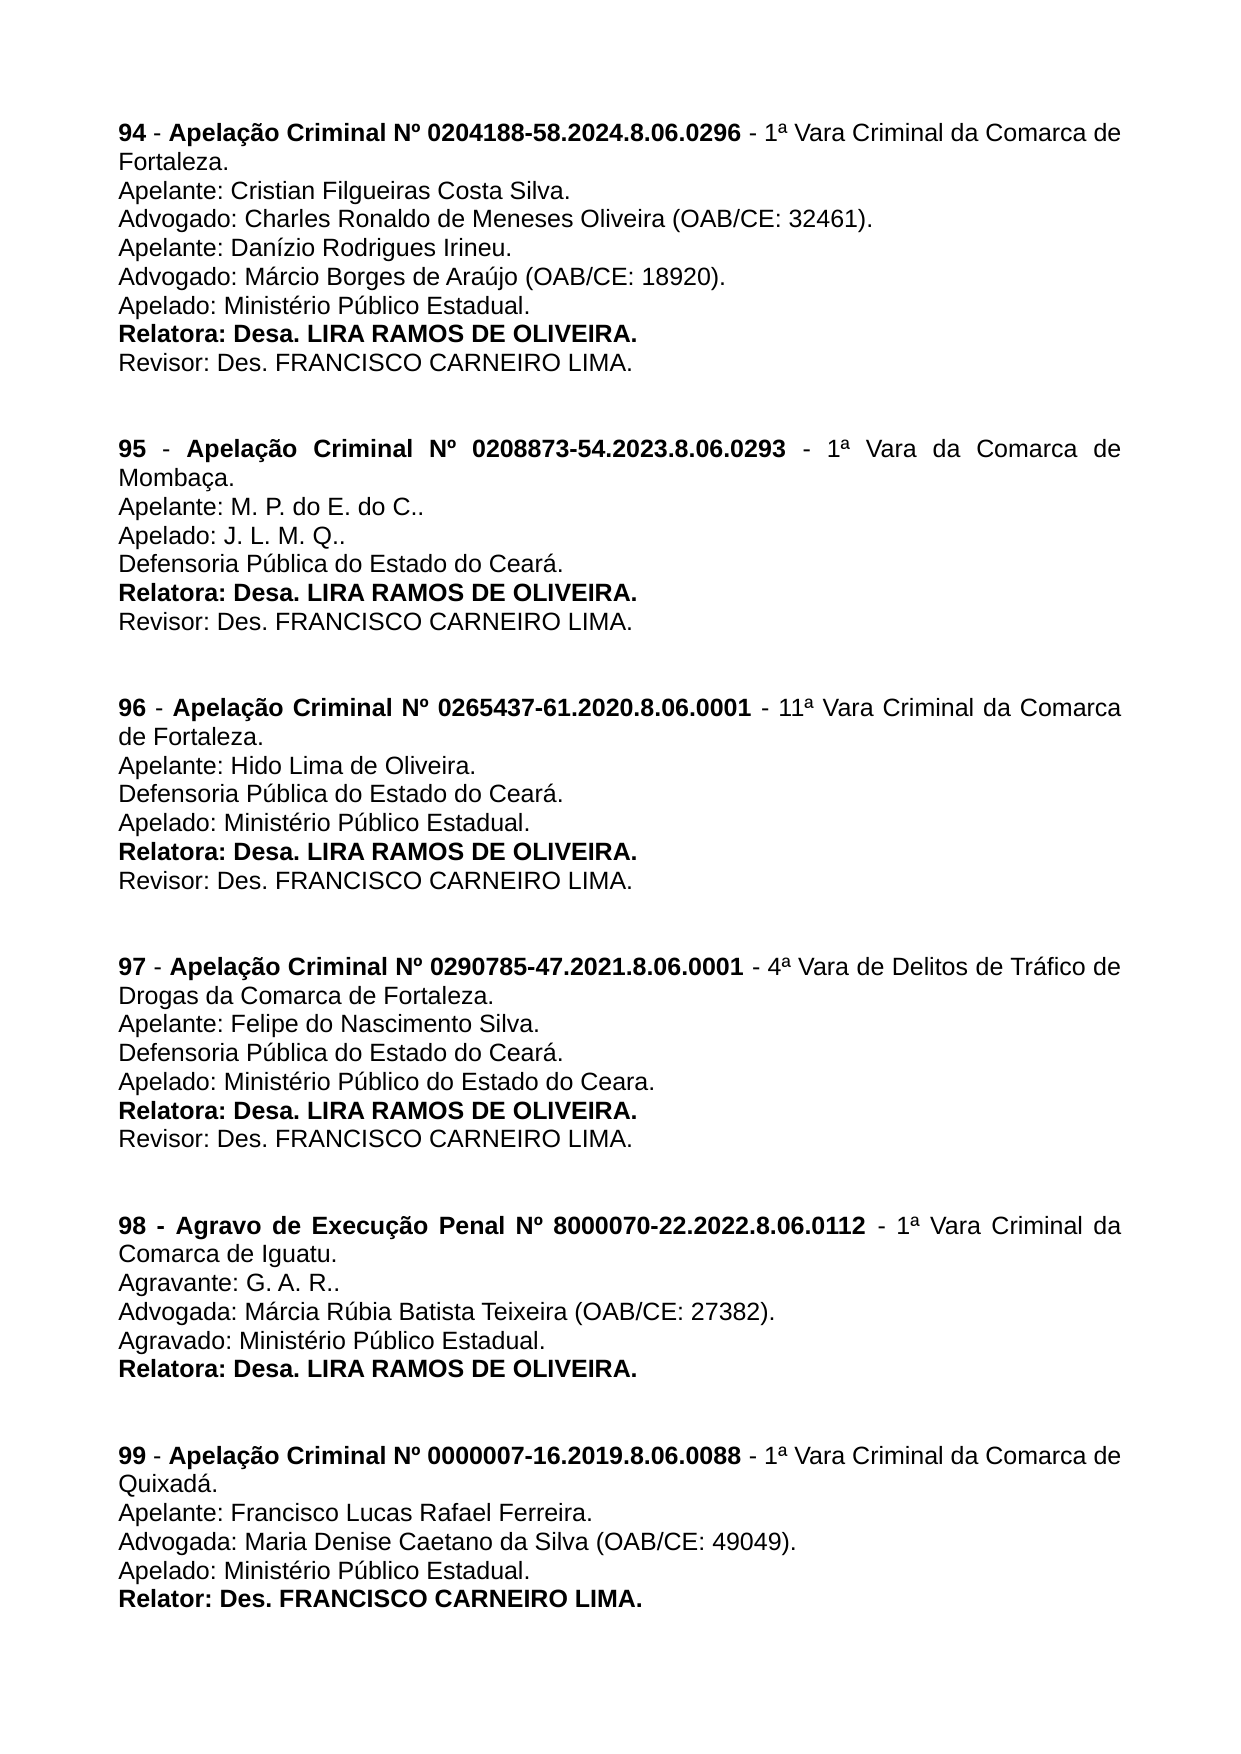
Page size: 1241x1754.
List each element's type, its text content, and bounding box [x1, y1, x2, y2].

text Agravado: Ministério Público Estadual. [118, 1326, 1122, 1354]
text Revisor: Des. FRANCISCO CARNEIRO LIMA. [118, 607, 1122, 636]
text Relatora: Desa. LIRA RAMOS DE OLIVEIRA. [118, 1096, 1122, 1124]
text Apelante: Francisco Lucas Rafael Ferreira. [118, 1498, 1122, 1527]
text 94 - Apelação Criminal Nº 0204188-58.2024.8.06.0296 - 1ª Vara Criminal da Comarca de Fortaleza. [118, 118, 1122, 176]
text Apelado: Ministério Público Estadual. [118, 808, 1122, 837]
text Apelado: J. L. M. Q.. [118, 521, 1122, 549]
text Apelado: Ministério Público Estadual. [118, 1556, 1122, 1584]
text Apelado: Ministério Público Estadual. [118, 291, 1122, 319]
text Apelante: M. P. do E. do C.. [118, 492, 1122, 521]
text 98 - Agravo de Execução Penal Nº 8000070-22.2022.8.06.0112 - 1ª Vara Criminal da Comarca de Iguatu. [118, 1211, 1122, 1268]
text Apelante: Danízio Rodrigues Irineu. [118, 233, 1122, 262]
text Apelante: Cristian Filgueiras Costa Silva. [118, 176, 1122, 204]
text Defensoria Pública do Estado do Ceará. [118, 1038, 1122, 1067]
text Advogada: Márcia Rúbia Batista Teixeira (OAB/CE: 27382). [118, 1297, 1122, 1326]
text 96 - Apelação Criminal Nº 0265437-61.2020.8.06.0001 - 11ª Vara Criminal da Comarca de Fortaleza. [118, 693, 1122, 751]
text Advogada: Maria Denise Caetano da Silva (OAB/CE: 49049). [118, 1527, 1122, 1556]
text Relatora: Desa. LIRA RAMOS DE OLIVEIRA. [118, 1354, 1122, 1383]
text Defensoria Pública do Estado do Ceará. [118, 549, 1122, 578]
text Apelante: Hido Lima de Oliveira. [118, 751, 1122, 779]
text 97 - Apelação Criminal Nº 0290785-47.2021.8.06.0001 - 4ª Vara de Delitos de Tráfico de Drogas da Comarca de Fortaleza. [118, 952, 1122, 1009]
text Relatora: Desa. LIRA RAMOS DE OLIVEIRA. [118, 319, 1122, 348]
text Defensoria Pública do Estado do Ceará. [118, 779, 1122, 808]
text Relatora: Desa. LIRA RAMOS DE OLIVEIRA. [118, 837, 1122, 866]
text Advogado: Charles Ronaldo de Meneses Oliveira (OAB/CE: 32461). [118, 204, 1122, 233]
text 95 - Apelação Criminal Nº 0208873-54.2023.8.06.0293 - 1ª Vara da Comarca de Mombaça. [118, 434, 1122, 492]
text Advogado: Márcio Borges de Araújo (OAB/CE: 18920). [118, 262, 1122, 291]
text 99 - Apelação Criminal Nº 0000007-16.2019.8.06.0088 - 1ª Vara Criminal da Comarca de Quixadá. [118, 1441, 1122, 1498]
text Revisor: Des. FRANCISCO CARNEIRO LIMA. [118, 1124, 1122, 1153]
text Relator: Des. FRANCISCO CARNEIRO LIMA. [118, 1584, 1122, 1613]
text Revisor: Des. FRANCISCO CARNEIRO LIMA. [118, 866, 1122, 894]
text Relatora: Desa. LIRA RAMOS DE OLIVEIRA. [118, 578, 1122, 607]
text Revisor: Des. FRANCISCO CARNEIRO LIMA. [118, 348, 1122, 377]
text Apelante: Felipe do Nascimento Silva. [118, 1009, 1122, 1038]
text Agravante: G. A. R.. [118, 1268, 1122, 1297]
text Apelado: Ministério Público do Estado do Ceara. [118, 1067, 1122, 1096]
